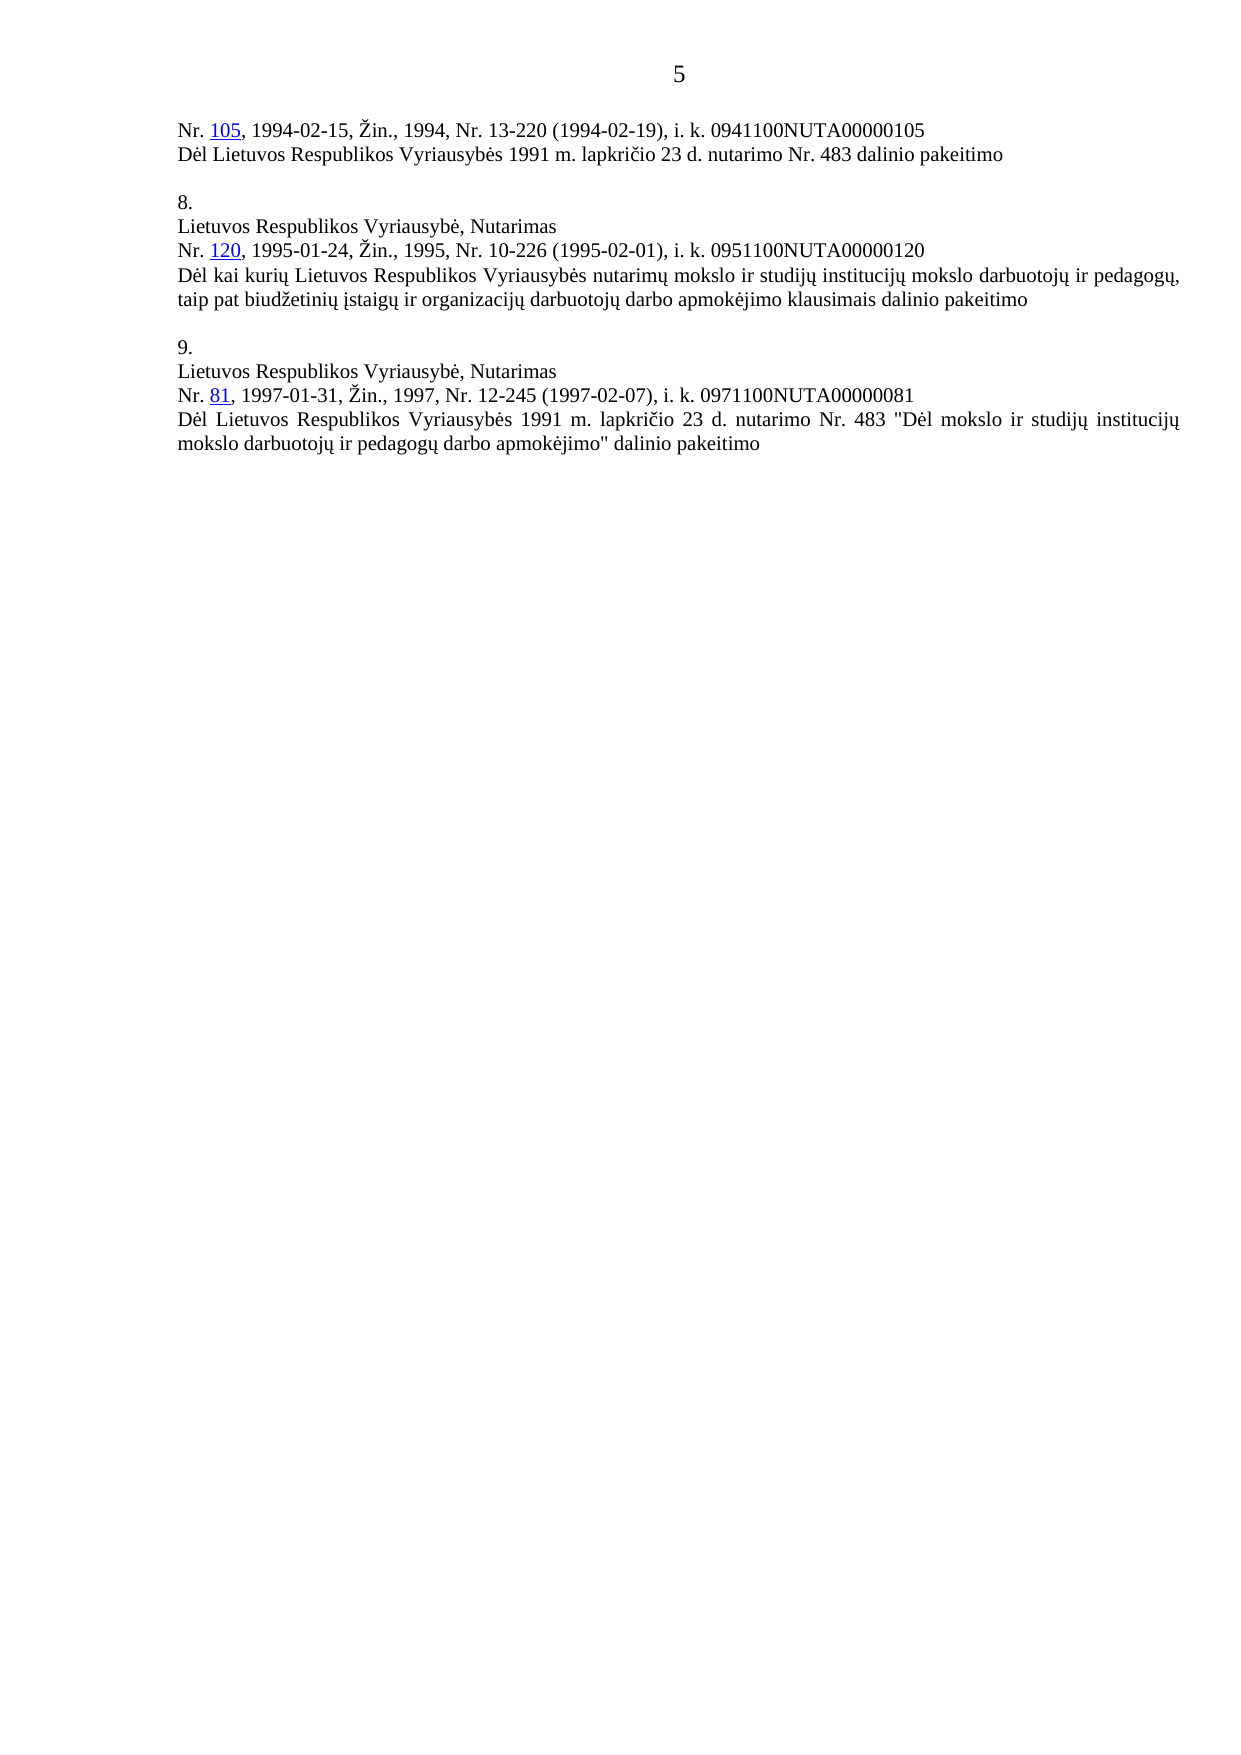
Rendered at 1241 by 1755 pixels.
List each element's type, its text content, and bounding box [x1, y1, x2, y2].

text Lietuvos Respublikos Vyriausybė, Nutarimas [177, 359, 1181, 383]
text Nr. 81, 1997-01-31, Žin., 1997, Nr. 12-245 (1997-02-07), i. k. 0971100NUTA00000081 [177, 383, 1181, 407]
text Nr. 120, 1995-01-24, Žin., 1995, Nr. 10-226 (1995-02-01), i. k. 0951100NUTA00000120 [177, 238, 1181, 262]
text Dėl kai kurių Lietuvos Respublikos Vyriausybės nutarimų mokslo ir studijų institucijų mokslo darbuotojų ir pedagogų, taip pat biudžetinių įstaigų ir organizacijų darbuotojų darbo apmokėjimo klausimais dalinio pakeitimo [177, 262, 1181, 311]
text Nr. 105, 1994-02-15, Žin., 1994, Nr. 13-220 (1994-02-19), i. k. 0941100NUTA00000105 [177, 118, 1181, 142]
text Lietuvos Respublikos Vyriausybė, Nutarimas [177, 214, 1181, 238]
text Dėl Lietuvos Respublikos Vyriausybės 1991 m. lapkričio 23 d. nutarimo Nr. 483 "Dėl mokslo ir studijų institucijų mokslo darbuotojų ir pedagogų darbo apmokėjimo" dalinio pakeitimo [177, 407, 1181, 455]
text 8. [177, 190, 1181, 214]
text 9. [177, 335, 1181, 359]
text Dėl Lietuvos Respublikos Vyriausybės 1991 m. lapkričio 23 d. nutarimo Nr. 483 dalinio pakeitimo [177, 142, 1181, 166]
